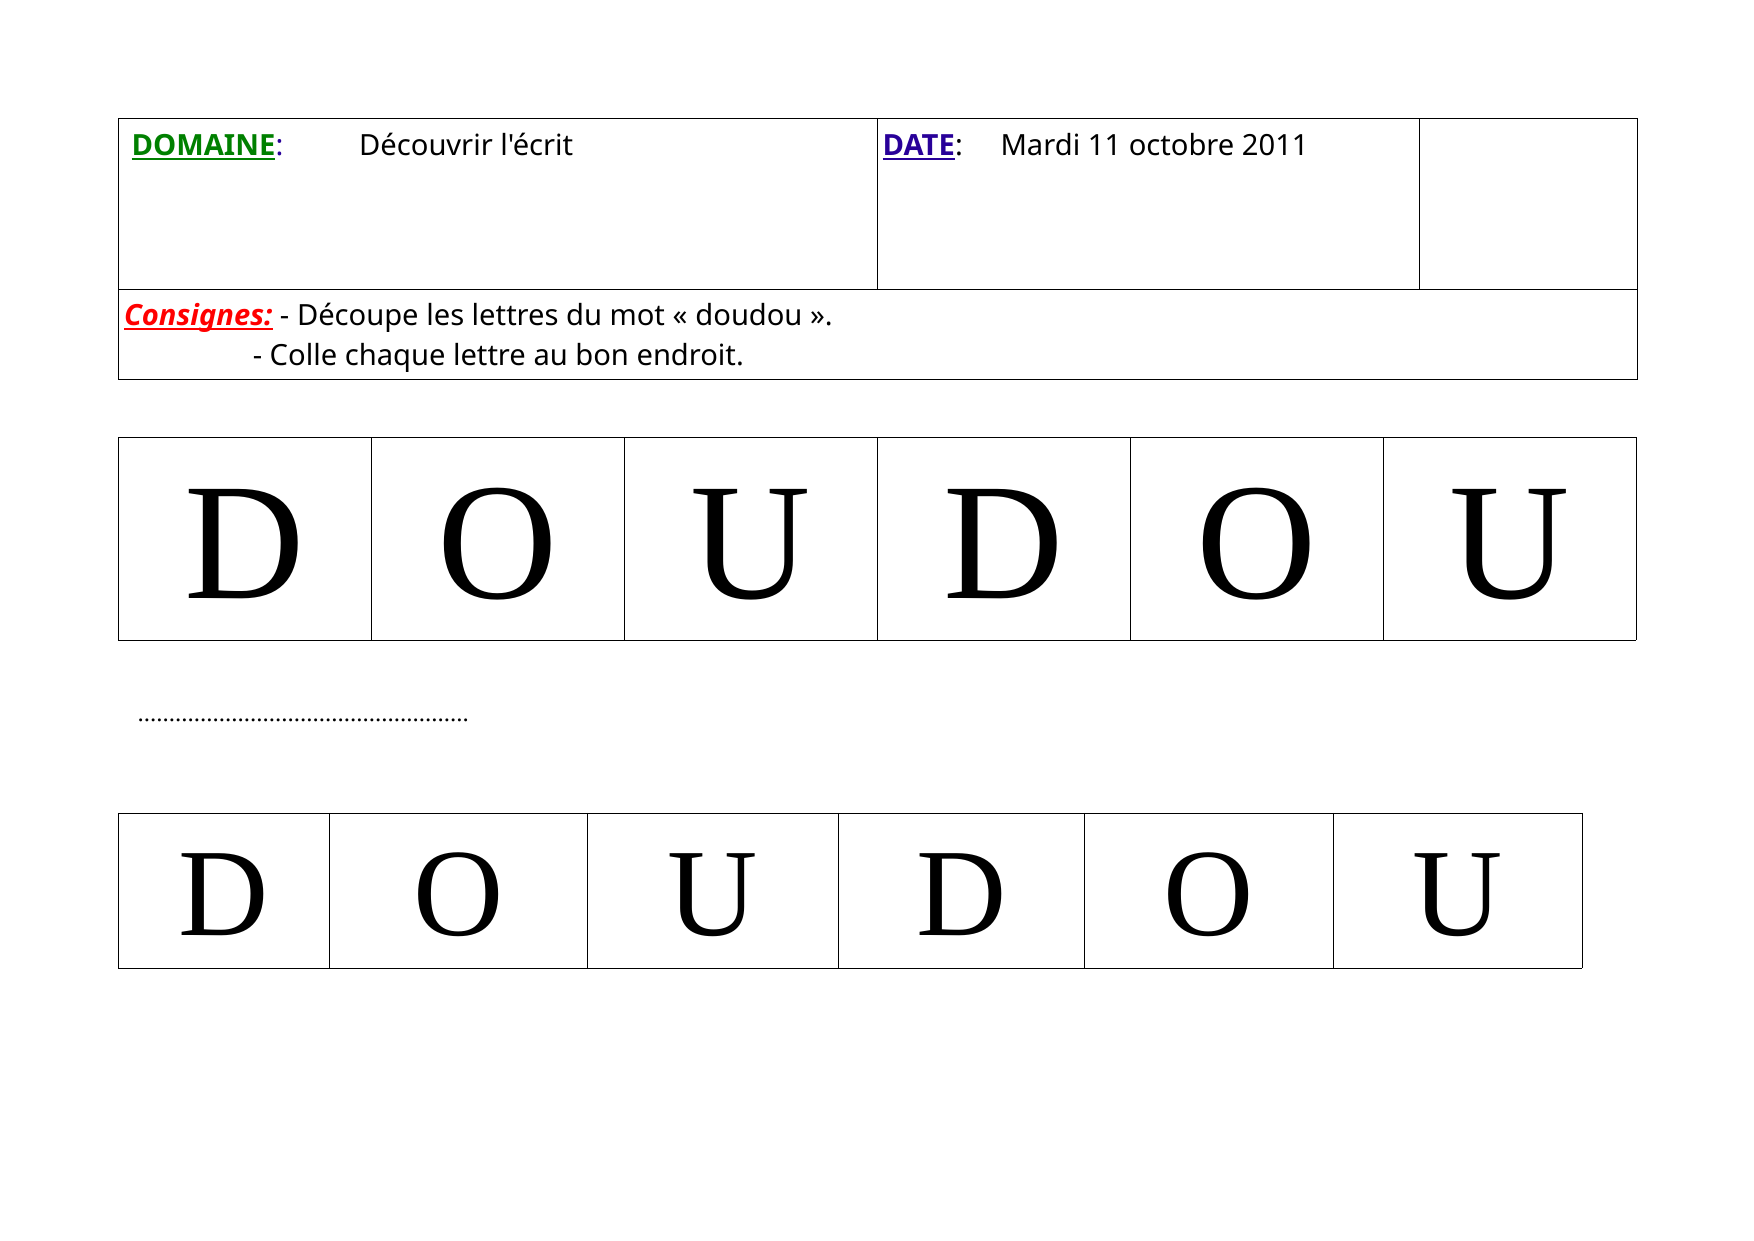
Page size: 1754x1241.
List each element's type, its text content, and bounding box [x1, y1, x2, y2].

table_header O [372, 438, 624, 640]
table_header O [330, 814, 587, 968]
text ..................................................... [118, 698, 1636, 727]
table_cell Consignes: - Découpe les lettres du mot « doudou ». - Colle chaque lettre au bon endroit. [119, 290, 1637, 379]
table_header U [1334, 814, 1582, 968]
table_header O [1085, 814, 1333, 968]
table_header D [839, 814, 1084, 968]
table_header U [588, 814, 838, 968]
table_header D [878, 438, 1130, 640]
table_header O [1131, 438, 1383, 640]
table_header DATE: Mardi 11 octobre 2011 [878, 119, 1419, 288]
table_header U [1384, 438, 1636, 640]
table_header D [119, 814, 329, 968]
table_header [1420, 119, 1637, 288]
table_header U [625, 438, 877, 640]
table_header DOMAINE: Découvrir l'écrit [119, 119, 877, 288]
table_header D [119, 438, 371, 640]
